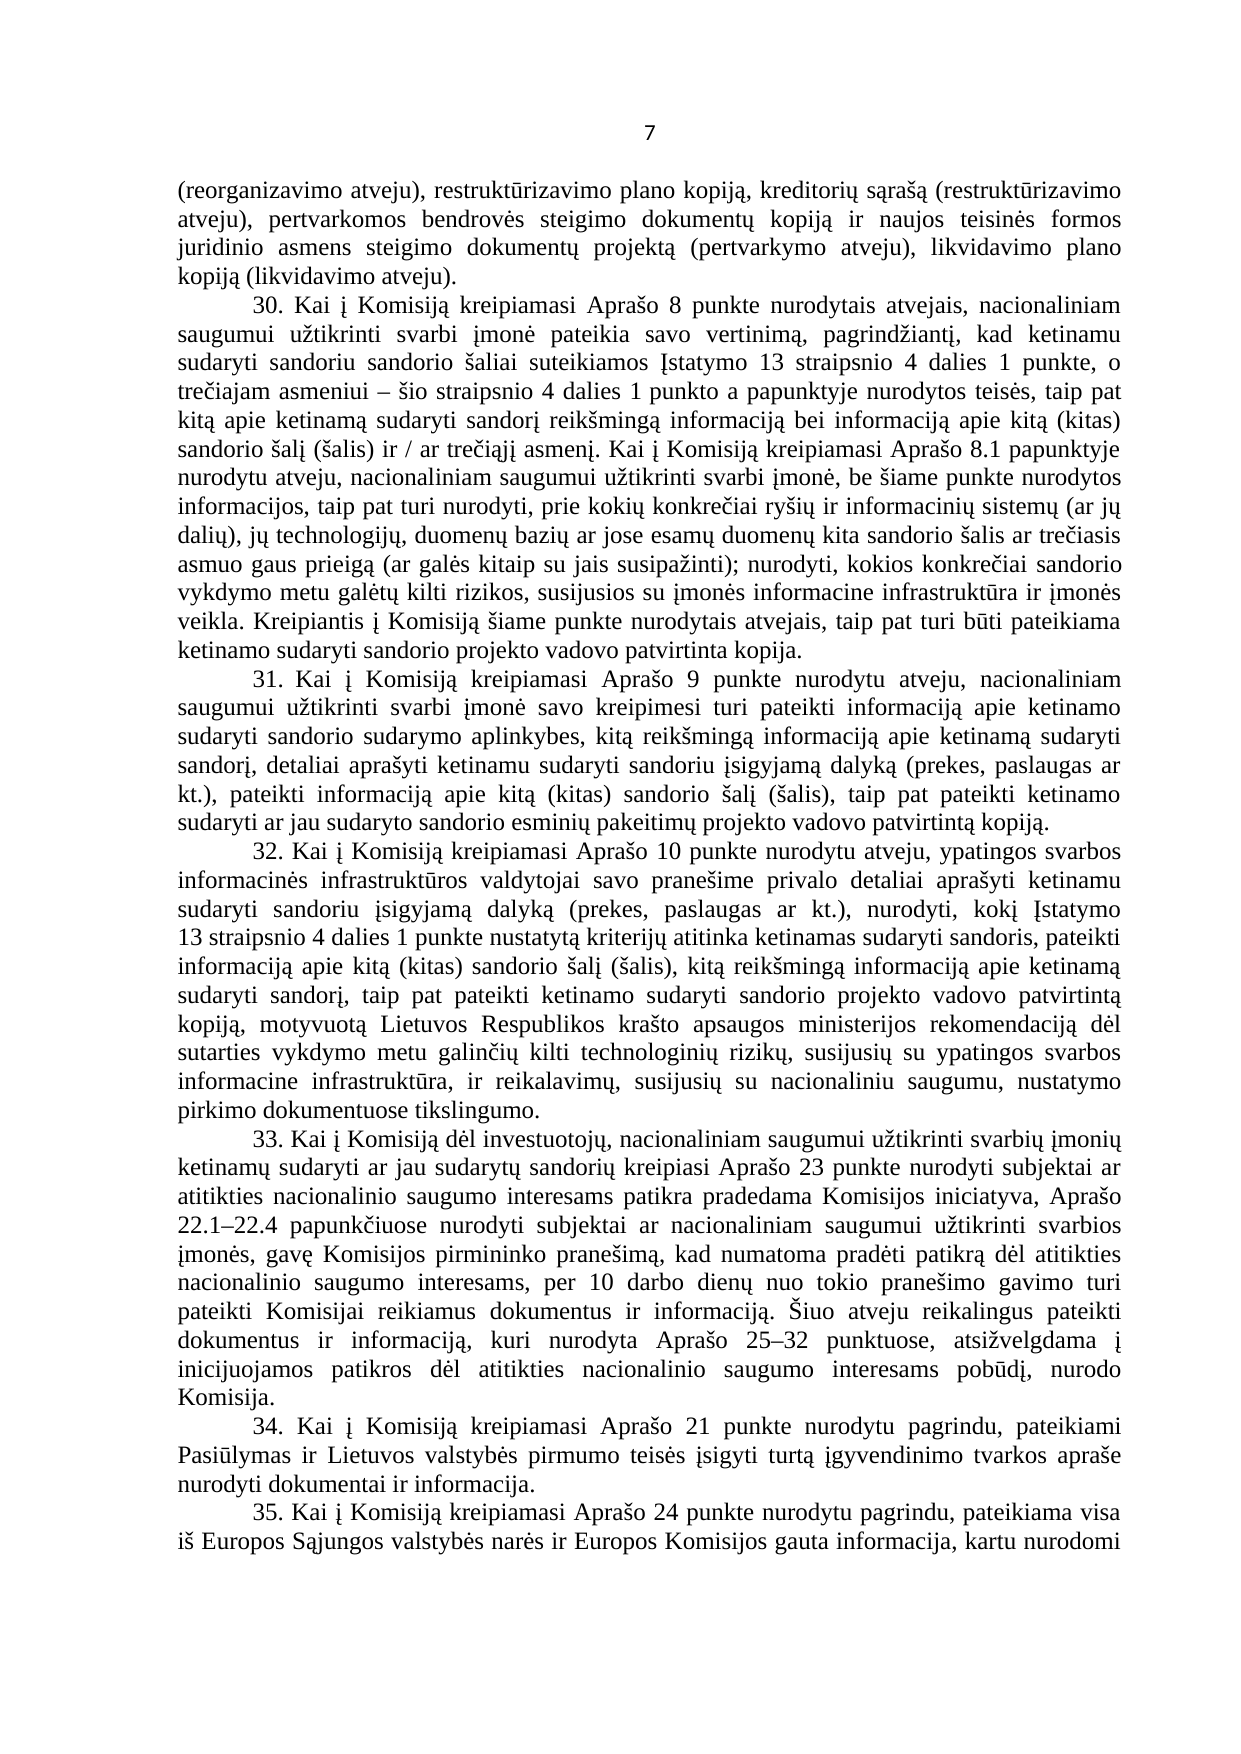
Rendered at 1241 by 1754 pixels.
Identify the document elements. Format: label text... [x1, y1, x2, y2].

text (reorganizavimo atveju), restruktūrizavimo plano kopiją, kreditorių sąrašą (restruktūrizavimo atveju), pertvarkomos bendrovės steigimo dokumentų kopiją ir naujos teisinės formos juridinio asmens steigimo dokumentų projektą (pertvarkymo atveju), likvidavimo plano kopiją (likvidavimo atveju). [177, 175, 1122, 290]
text 35. Kai į Komisiją kreipiamasi Aprašo 24 punkte nurodytu pagrindu, pateikiama visa iš Europos Sąjungos valstybės narės ir Europos Komisijos gauta informacija, kartu nurodomi [177, 1497, 1122, 1555]
text 34. Kai į Komisiją kreipiamasi Aprašo 21 punkte nurodytu pagrindu, pateikiami Pasiūlymas ir Lietuvos valstybės pirmumo teisės įsigyti turtą įgyvendinimo tvarkos apraše nurodyti dokumentai ir informacija. [177, 1411, 1122, 1497]
text 32. Kai į Komisiją kreipiamasi Aprašo 10 punkte nurodytu atveju, ypatingos svarbos informacinės infrastruktūros valdytojai savo pranešime privalo detaliai aprašyti ketinamu sudaryti sandoriu įsigyjamą dalyką (prekes, paslaugas ar kt.), nurodyti, kokį Įstatymo 13 straipsnio 4 dalies 1 punkte nustatytą kriterijų atitinka ketinamas sudaryti sandoris, pateikti informaciją apie kitą (kitas) sandorio šalį (šalis), kitą reikšmingą informaciją apie ketinamą sudaryti sandorį, taip pat pateikti ketinamo sudaryti sandorio projekto vadovo patvirtintą kopiją, motyvuotą Lietuvos Respublikos krašto apsaugos ministerijos rekomendaciją dėl sutarties vykdymo metu galinčių kilti technologinių rizikų, susijusių su ypatingos svarbos informacine infrastruktūra, ir reikalavimų, susijusių su nacionaliniu saugumu, nustatymo pirkimo dokumentuose tikslingumo. [177, 836, 1122, 1124]
text 30. Kai į Komisiją kreipiamasi Aprašo 8 punkte nurodytais atvejais, nacionaliniam saugumui užtikrinti svarbi įmonė pateikia savo vertinimą, pagrindžiantį, kad ketinamu sudaryti sandoriu sandorio šaliai suteikiamos Įstatymo 13 straipsnio 4 dalies 1 punkte, o trečiajam asmeniui – šio straipsnio 4 dalies 1 punkto a papunktyje nurodytos teisės, taip pat kitą apie ketinamą sudaryti sandorį reikšmingą informaciją bei informaciją apie kitą (kitas) sandorio šalį (šalis) ir / ar trečiąjį asmenį. Kai į Komisiją kreipiamasi Aprašo 8.1 papunktyje nurodytu atveju, nacionaliniam saugumui užtikrinti svarbi įmonė, be šiame punkte nurodytos informacijos, taip pat turi nurodyti, prie kokių konkrečiai ryšių ir informacinių sistemų (ar jų dalių), jų technologijų, duomenų bazių ar jose esamų duomenų kita sandorio šalis ar trečiasis asmuo gaus prieigą (ar galės kitaip su jais susipažinti); nurodyti, kokios konkrečiai sandorio vykdymo metu galėtų kilti rizikos, susijusios su įmonės informacine infrastruktūra ir įmonės veikla. Kreipiantis į Komisiją šiame punkte nurodytais atvejais, taip pat turi būti pateikiama ketinamo sudaryti sandorio projekto vadovo patvirtinta kopija. [177, 290, 1122, 664]
text 33. Kai į Komisiją dėl investuotojų, nacionaliniam saugumui užtikrinti svarbių įmonių ketinamų sudaryti ar jau sudarytų sandorių kreipiasi Aprašo 23 punkte nurodyti subjektai ar atitikties nacionalinio saugumo interesams patikra pradedama Komisijos iniciatyva, Aprašo 22.1–22.4 papunkčiuose nurodyti subjektai ar nacionaliniam saugumui užtikrinti svarbios įmonės, gavę Komisijos pirmininko pranešimą, kad numatoma pradėti patikrą dėl atitikties nacionalinio saugumo interesams, per 10 darbo dienų nuo tokio pranešimo gavimo turi pateikti Komisijai reikiamus dokumentus ir informaciją. Šiuo atveju reikalingus pateikti dokumentus ir informaciją, kuri nurodyta Aprašo 25–32 punktuose, atsižvelgdama į inicijuojamos patikros dėl atitikties nacionalinio saugumo interesams pobūdį, nurodo Komisija. [177, 1124, 1122, 1411]
text 31. Kai į Komisiją kreipiamasi Aprašo 9 punkte nurodytu atveju, nacionaliniam saugumui užtikrinti svarbi įmonė savo kreipimesi turi pateikti informaciją apie ketinamo sudaryti sandorio sudarymo aplinkybes, kitą reikšmingą informaciją apie ketinamą sudaryti sandorį, detaliai aprašyti ketinamu sudaryti sandoriu įsigyjamą dalyką (prekes, paslaugas ar kt.), pateikti informaciją apie kitą (kitas) sandorio šalį (šalis), taip pat pateikti ketinamo sudaryti ar jau sudaryto sandorio esminių pakeitimų projekto vadovo patvirtintą kopiją. [177, 664, 1122, 836]
